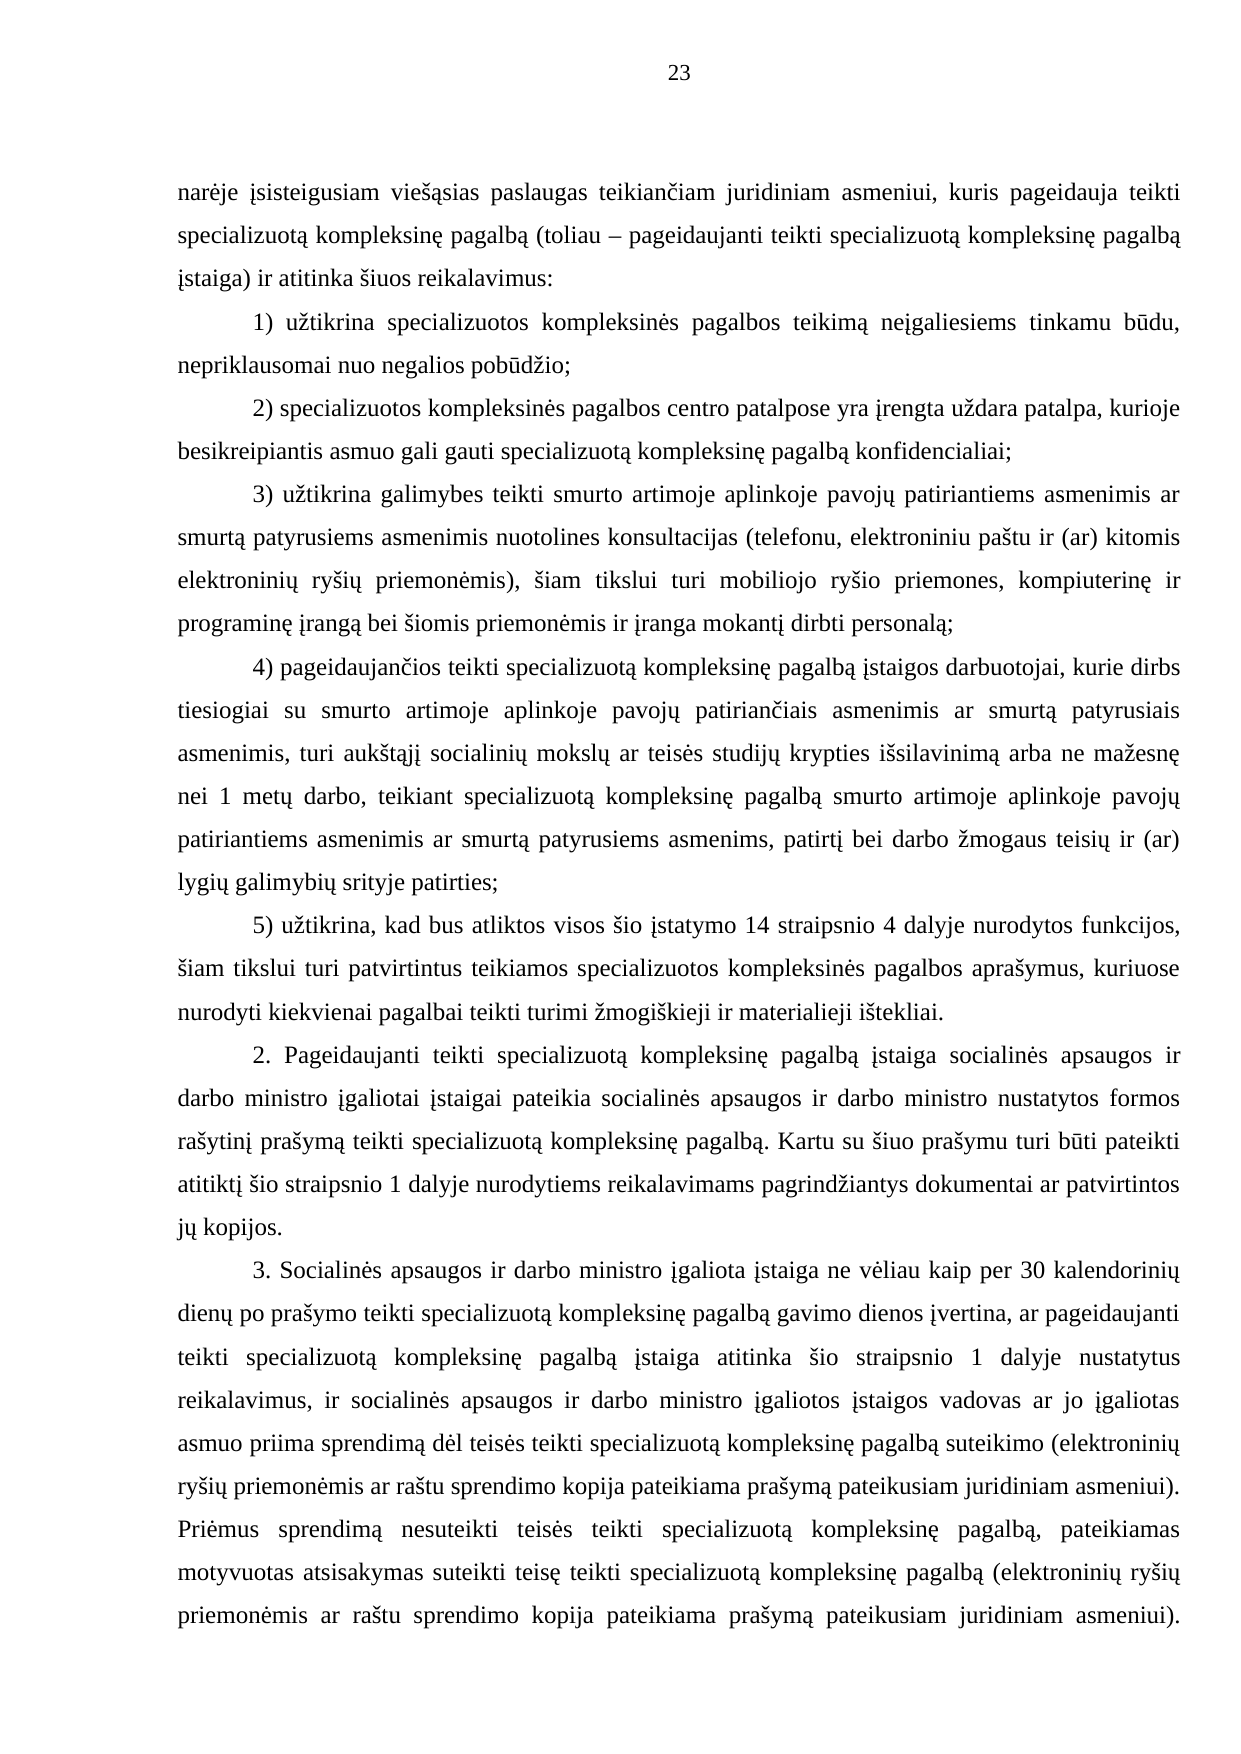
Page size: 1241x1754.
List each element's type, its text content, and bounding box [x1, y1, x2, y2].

text 5) užtikrina, kad bus atliktos visos šio įstatymo 14 straipsnio 4 dalyje nurodytos funkcijos, šiam tikslui turi patvirtintus teikiamos specializuotos kompleksinės pagalbos aprašymus, kuriuose nurodyti kiekvienai pagalbai teikti turimi žmogiškieji ir materialieji ištekliai. [177, 910, 1181, 1025]
text 2) specializuotos kompleksinės pagalbos centro patalpose yra įrengta uždara patalpa, kurioje besikreipiantis asmuo gali gauti specializuotą kompleksinę pagalbą konfidencialiai; [177, 393, 1181, 465]
text 2. Pageidaujanti teikti specializuotą kompleksinę pagalbą įstaiga socialinės apsaugos ir darbo ministro įgaliotai įstaigai pateikia socialinės apsaugos ir darbo ministro nustatytos formos rašytinį prašymą teikti specializuotą kompleksinę pagalbą. Kartu su šiuo prašymu turi būti pateikti atitiktį šio straipsnio 1 dalyje nurodytiems reikalavimams pagrindžiantys dokumentai ar patvirtintos jų kopijos. [177, 1040, 1181, 1241]
text 3. Socialinės apsaugos ir darbo ministro įgaliota įstaiga ne vėliau kaip per 30 kalendorinių dienų po prašymo teikti specializuotą kompleksinę pagalbą gavimo dienos įvertina, ar pageidaujanti teikti specializuotą kompleksinę pagalbą įstaiga atitinka šio straipsnio 1 dalyje nustatytus reikalavimus, ir socialinės apsaugos ir darbo ministro įgaliotos įstaigos vadovas ar jo įgaliotas asmuo priima sprendimą dėl teisės teikti specializuotą kompleksinę pagalbą suteikimo (elektroninių ryšių priemonėmis ar raštu sprendimo kopija pateikiama prašymą pateikusiam juridiniam asmeniui). Priėmus sprendimą nesuteikti teisės teikti specializuotą kompleksinę pagalbą, pateikiamas motyvuotas atsisakymas suteikti teisę teikti specializuotą kompleksinę pagalbą (elektroninių ryšių priemonėmis ar raštu sprendimo kopija pateikiama prašymą pateikusiam juridiniam asmeniui). [177, 1255, 1181, 1629]
text narėje įsisteigusiam viešąsias paslaugas teikiančiam juridiniam asmeniui, kuris pageidauja teikti specializuotą kompleksinę pagalbą (toliau – pageidaujanti teikti specializuotą kompleksinę pagalbą įstaiga) ir atitinka šiuos reikalavimus: [177, 177, 1181, 292]
text 3) užtikrina galimybes teikti smurto artimoje aplinkoje pavojų patiriantiems asmenimis ar smurtą patyrusiems asmenimis nuotolines konsultacijas (telefonu, elektroniniu paštu ir (ar) kitomis elektroninių ryšių priemonėmis), šiam tikslui turi mobiliojo ryšio priemones, kompiuterinę ir programinę įrangą bei šiomis priemonėmis ir įranga mokantį dirbti personalą; [177, 479, 1181, 637]
text 1) užtikrina specializuotos kompleksinės pagalbos teikimą neįgaliesiems tinkamu būdu, nepriklausomai nuo negalios pobūdžio; [177, 307, 1181, 378]
text 4) pageidaujančios teikti specializuotą kompleksinę pagalbą įstaigos darbuotojai, kurie dirbs tiesiogiai su smurto artimoje aplinkoje pavojų patiriančiais asmenimis ar smurtą patyrusiais asmenimis, turi aukštąjį socialinių mokslų ar teisės studijų krypties išsilavinimą arba ne mažesnę nei 1 metų darbo, teikiant specializuotą kompleksinę pagalbą smurto artimoje aplinkoje pavojų patiriantiems asmenimis ar smurtą patyrusiems asmenims, patirtį bei darbo žmogaus teisių ir (ar) lygių galimybių srityje patirties; [177, 652, 1181, 896]
